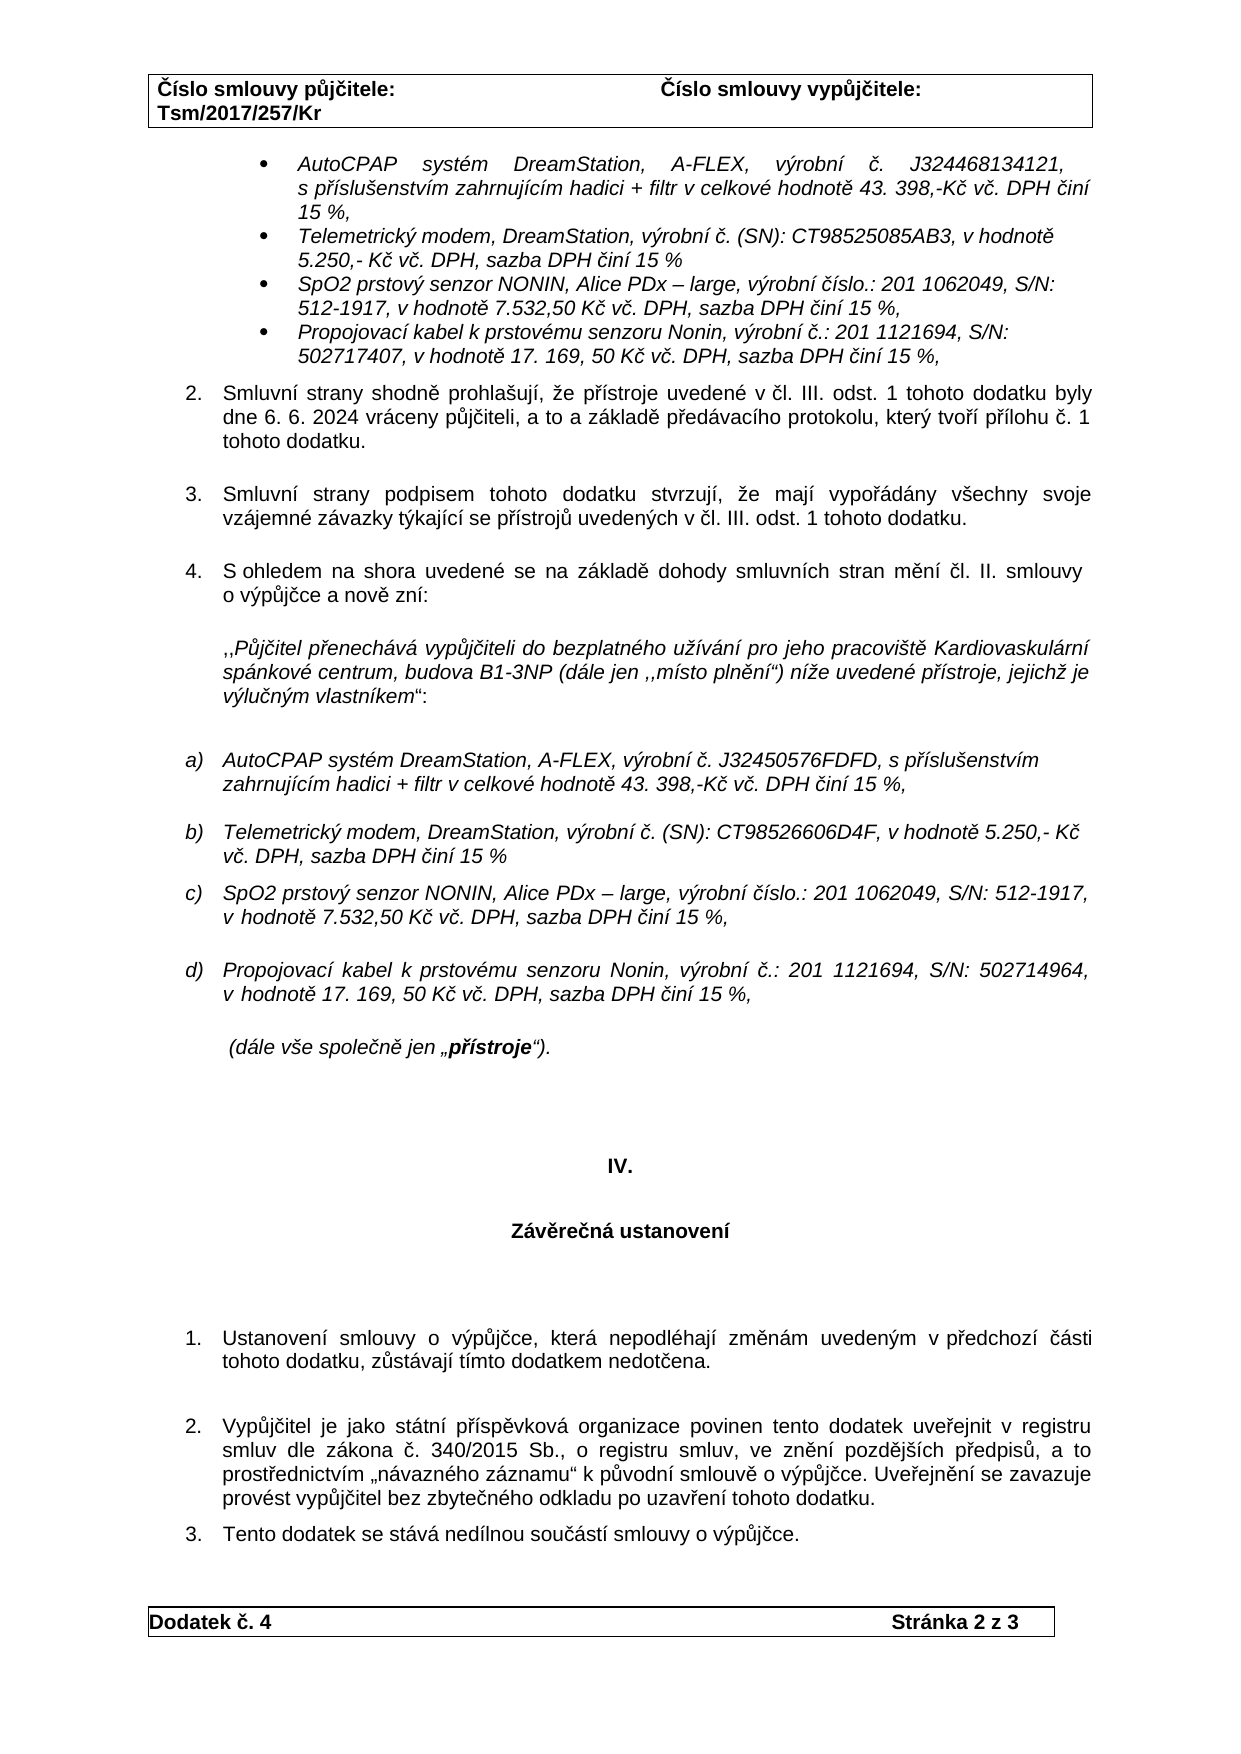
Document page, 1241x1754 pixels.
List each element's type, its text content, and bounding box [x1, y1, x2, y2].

text ,,Půjčitel přenechává vypůjčiteli do bezplatného užívání pro jeho pracoviště Kardiovaskulární spánkové centrum, budova B1-3NP (dále jen ,,místo plnění“) níže uvedené přístroje, jejichž je výlučným vlastníkem“: [223, 636, 1093, 708]
list Propojovací kabel k prstovému senzoru Nonin, výrobní č.: 201 1121694, S/N: 502717407, v hodnotě 17. 169, 50 Kč vč. DPH, sazba DPH činí 15 %, [260, 320, 1093, 368]
list AutoCPAP systém DreamStation, A-FLEX, výrobní č. J324468134121, s příslušenstvím zahrnujícím hadici + filtr v celkové hodnotě 43. 398,-Kč vč. DPH činí 15 %, [260, 152, 1093, 224]
list SpO2 prstový senzor NONIN, Alice PDx – large, výrobní číslo.: 201 1062049, S/N: 512-1917, v hodnotě 7.532,50 Kč vč. DPH, sazba DPH činí 15 %, [260, 272, 1093, 320]
list Propojovací kabel k prstovému senzoru Nonin, výrobní č.: 201 1121694, S/N: 502714964, v hodnotě 17. 169, 50 Kč vč. DPH, sazba DPH činí 15 %, [185, 958, 1093, 1006]
list AutoCPAP systém DreamStation, A-FLEX, výrobní č. J32450576FDFD, s příslušenstvím zahrnujícím hadici + filtr v celkové hodnotě 43. 398,-Kč vč. DPH činí 15 %, [185, 748, 1093, 796]
text IV. [148, 1153, 1093, 1177]
list Tento dodatek se stává nedílnou součástí smlouvy o výpůjčce. [185, 1522, 1093, 1546]
list SpO2 prstový senzor NONIN, Alice PDx – large, výrobní číslo.: 201 1062049, S/N: 512-1917, v hodnotě 7.532,50 Kč vč. DPH, sazba DPH činí 15 %, [185, 881, 1093, 928]
list Vypůjčitel je jako státní příspěvková organizace povinen tento dodatek uveřejnit v registru smluv dle zákona č. 340/2015 Sb., o registru smluv, ve znění pozdějších předpisů, a to prostřednictvím „návazného záznamu“ k původní smlouvě o výpůjčce. Uveřejnění se zavazuje provést vypůjčitel bez zbytečného odkladu po uzavření tohoto dodatku. [185, 1414, 1093, 1510]
text Závěrečná ustanovení [148, 1219, 1093, 1243]
list Telemetrický modem, DreamStation, výrobní č. (SN): CT98526606D4F, v hodnotě 5.250,- Kč vč. DPH, sazba DPH činí 15 % [185, 820, 1093, 868]
list Telemetrický modem, DreamStation, výrobní č. (SN): CT98525085AB3, v hodnotě 5.250,- Kč vč. DPH, sazba DPH činí 15 % [260, 224, 1093, 272]
list S ohledem na shora uvedené se na základě dohody smluvních stran mění čl. II. smlouvy o výpůjčce a nově zní: [185, 559, 1093, 607]
list Smluvní strany shodně prohlašují, že přístroje uvedené v čl. III. odst. 1 tohoto dodatku byly dne 6. 6. 2024 vráceny půjčiteli, a to a základě předávacího protokolu, který tvoří přílohu č. 1 tohoto dodatku. [185, 381, 1093, 452]
list Smluvní strany podpisem tohoto dodatku stvrzují, že mají vypořádány všechny svoje vzájemné závazky týkající se přístrojů uvedených v čl. III. odst. 1 tohoto dodatku. [185, 482, 1093, 529]
list Ustanovení smlouvy o výpůjčce, která nepodléhají změnám uvedeným v předchozí části tohoto dodatku, zůstávají tímto dodatkem nedotčena. [185, 1325, 1093, 1373]
text (dále vše společně jen „přístroje“). [223, 1035, 1093, 1059]
